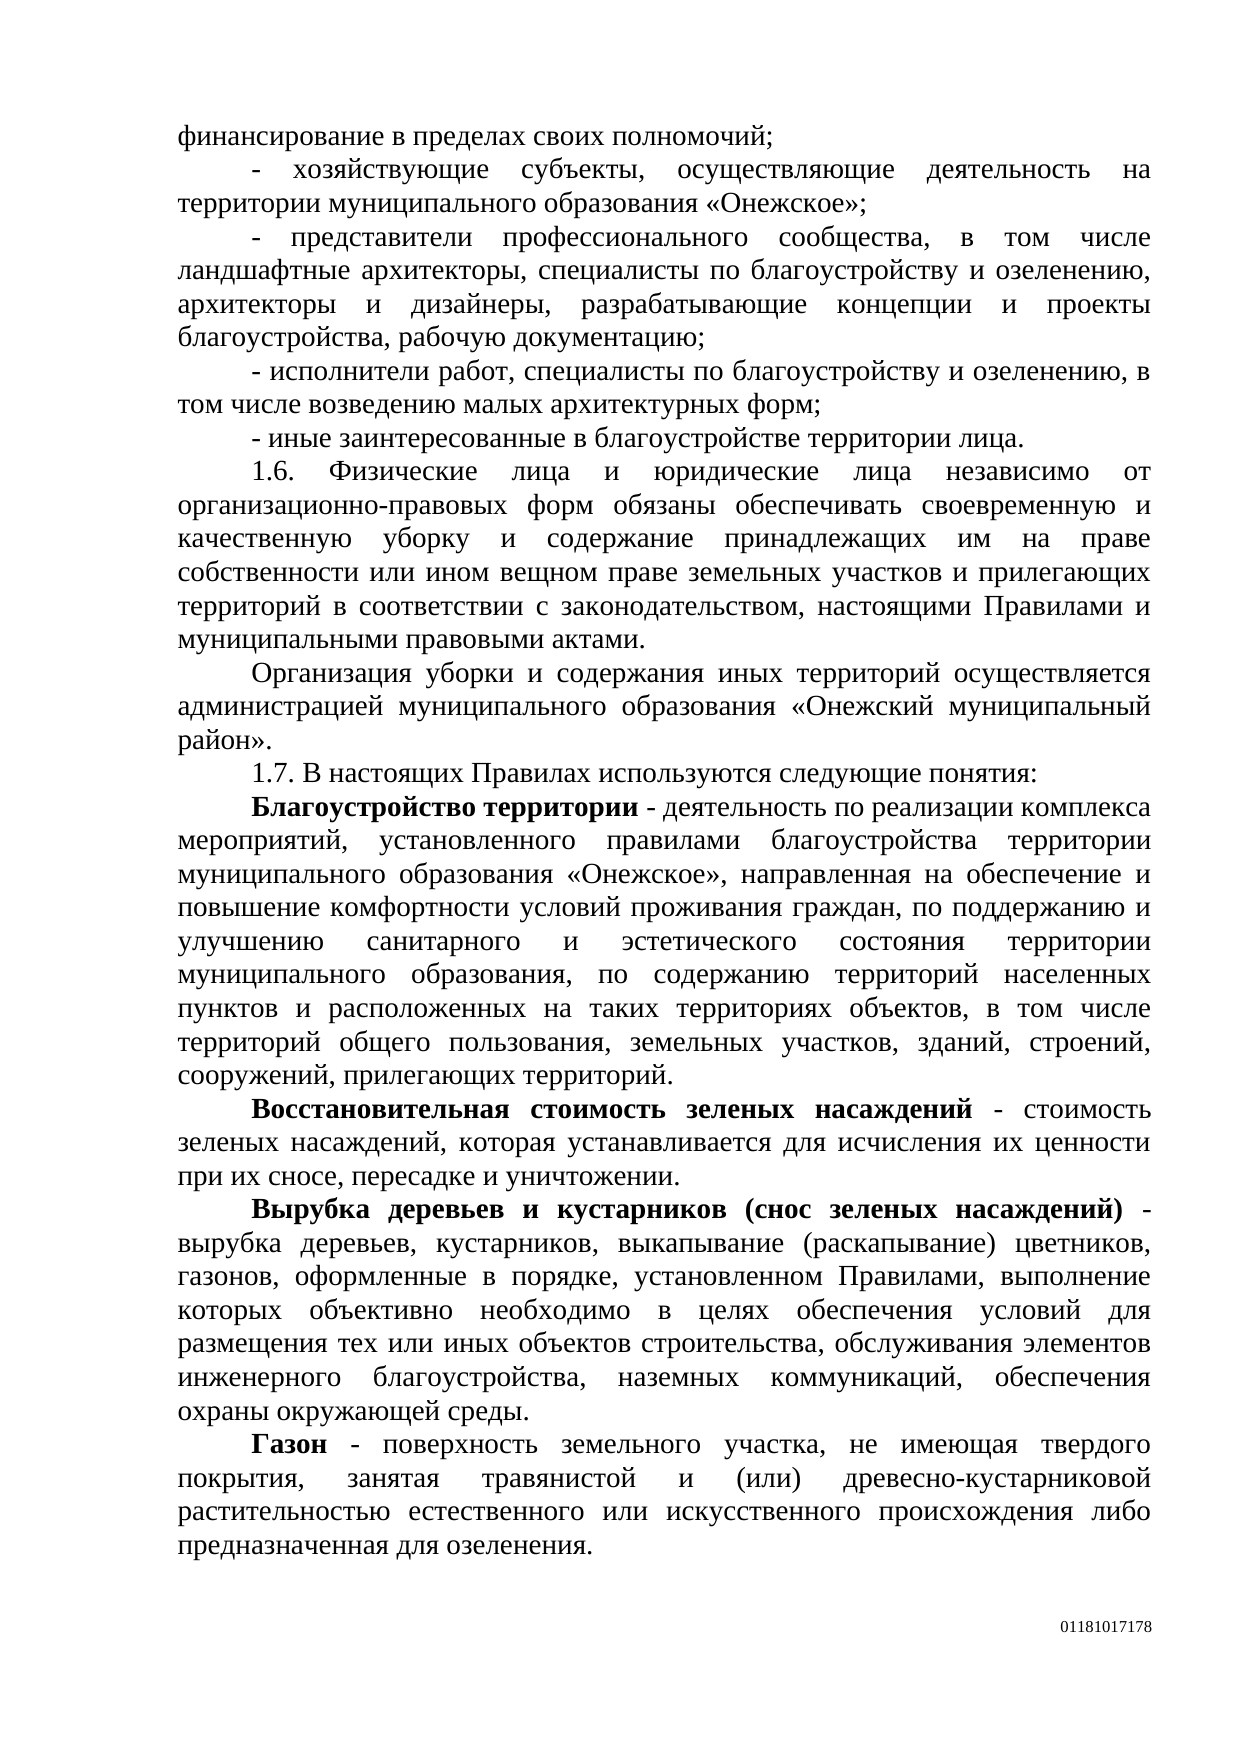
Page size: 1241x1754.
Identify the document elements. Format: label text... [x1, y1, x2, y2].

text 1.7. В настоящих Правилах используются следующие понятия: [177, 755, 1152, 789]
text Благоустройство территории - деятельность по реализации комплекса мероприятий, установленного правилами благоустройства территории муниципального образования «Онежское», направленная на обеспечение и повышение комфортности условий проживания граждан, по поддержанию и улучшению санитарного и эстетического состояния территории муниципального образования, по содержанию территорий населенных пунктов и расположенных на таких территориях объектов, в том числе территорий общего пользования, земельных участков, зданий, строений, сооружений, прилегающих территорий. [177, 789, 1152, 1091]
text финансирование в пределах своих полномочий; [177, 118, 1152, 152]
text - представители профессионального сообщества, в том числе ландшафтные архитекторы, специалисты по благоустройству и озеленению, архитекторы и дизайнеры, разрабатывающие концепции и проекты благоустройства, рабочую документацию; [177, 219, 1152, 353]
text 1.6. Физические лица и юридические лица независимо от организационно-правовых форм обязаны обеспечивать своевременную и качественную уборку и содержание принадлежащих им на праве собственности или ином вещном праве земельных участков и прилегающих территорий в соответствии с законодательством, настоящими Правилами и муниципальными правовыми актами. [177, 453, 1152, 655]
text Организация уборки и содержания иных территорий осуществляется администрацией муниципального образования «Онежский муниципальный район». [177, 655, 1152, 755]
text - исполнители работ, специалисты по благоустройству и озеленению, в том числе возведению малых архитектурных форм; [177, 353, 1152, 420]
text Вырубка деревьев и кустарников (снос зеленых насаждений) - вырубка деревьев, кустарников, выкапывание (раскапывание) цветников, газонов, оформленные в порядке, установленном Правилами, выполнение которых объективно необходимо в целях обеспечения условий для размещения тех или иных объектов строительства, обслуживания элементов инженерного благоустройства, наземных коммуникаций, обеспечения охраны окружающей среды. [177, 1191, 1152, 1426]
text Газон - поверхность земельного участка, не имеющая твердого покрытия, занятая травянистой и (или) древесно-кустарниковой растительностью естественного или искусственного происхождения либо предназначенная для озеленения. [177, 1426, 1152, 1560]
text - хозяйствующие субъекты, осуществляющие деятельность на территории муниципального образования «Онежское»; [177, 152, 1152, 219]
text - иные заинтересованные в благоустройстве территории лица. [177, 420, 1152, 453]
text Восстановительная стоимость зеленых насаждений - стоимость зеленых насаждений, которая устанавливается для исчисления их ценности при их сносе, пересадке и уничтожении. [177, 1091, 1152, 1191]
